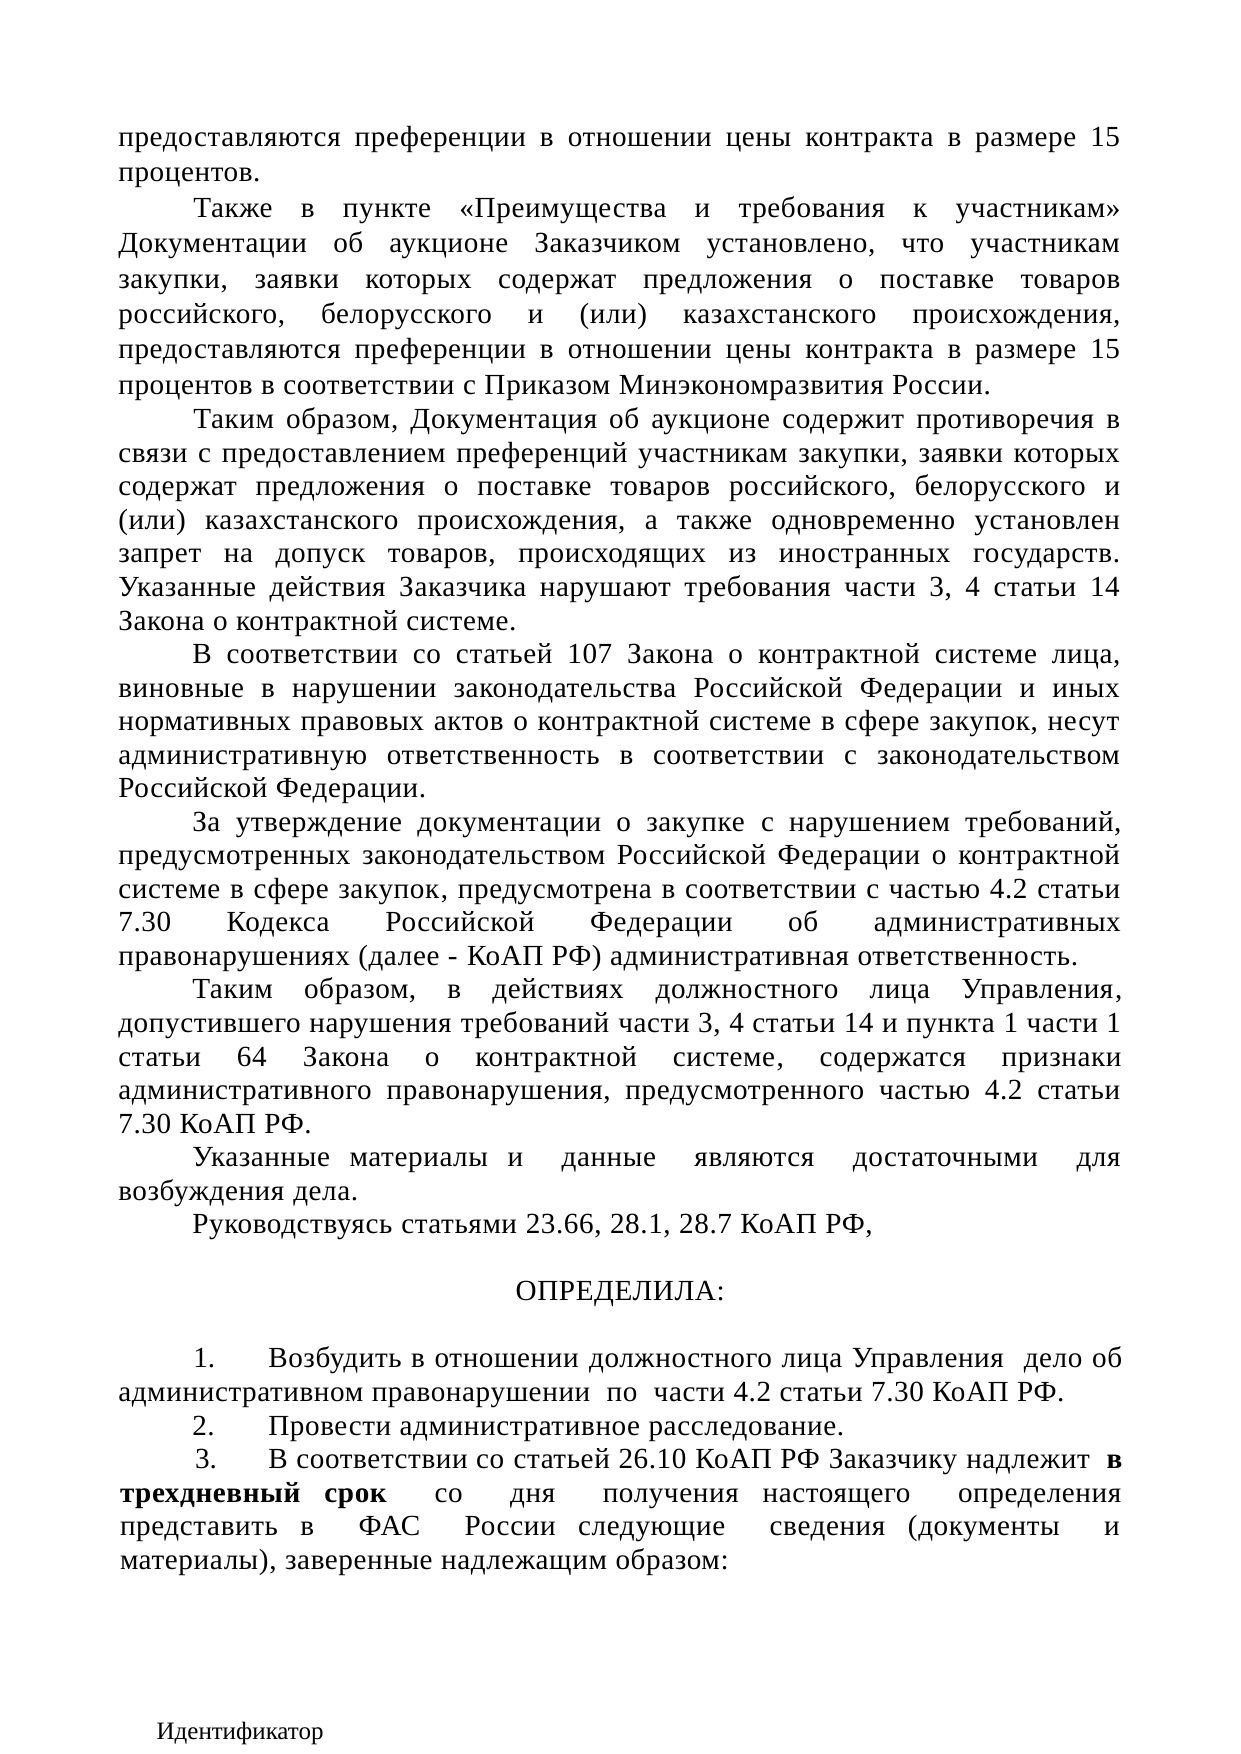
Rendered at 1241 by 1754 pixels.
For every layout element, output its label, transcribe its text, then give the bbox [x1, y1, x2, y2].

text Таким образом, в действиях должностного лица Управления, допустившего нарушения требований части 3, 4 статьи 14 и пункта 1 части 1 статьи 64 Закона о контрактной системе, содержатся признаки административного правонарушения, предусмотренного частью 4.2 статьи 7.30 КоАП РФ. [118, 972, 1122, 1139]
text предоставляются преференции в отношении цены контракта в размере 15 процентов. [118, 118, 1122, 189]
text В соответствии со статьей 107 Закона о контрактной системе лица, виновные в нарушении законодательства Российской Федерации и иных нормативных правовых актов о контрактной системе в сфере закупок, несут административную ответственность в соответствии с законодательством Российской Федерации. [118, 636, 1122, 804]
text Таким образом, Документация об аукционе содержит противоречия в связи с предоставлением преференций участникам закупки, заявки которых содержат предложения о поставке товаров российского, белорусского и (или) казахстанского происхождения, а также одновременно установлен запрет на допуск товаров, происходящих из иностранных государств. Указанные действия Заказчика нарушают требования части 3, 4 статьи 14 Закона о контрактной системе. [118, 401, 1122, 636]
text За утверждение документации о закупке с нарушением требований, предусмотренных законодательством Российской Федерации о контрактной системе в сфере закупок, предусмотрена в соответствии с частью 4.2 статьи 7.30 Кодекса Российской Федерации об административных правонарушениях (далее - КоАП РФ) административная ответственность. [118, 804, 1122, 972]
list Провести административное расследование. [118, 1408, 1122, 1441]
list Возбудить в отношении должностного лица Управления дело об административном правонарушении по части 4.2 статьи 7.30 КоАП РФ. [118, 1341, 1122, 1408]
text Также в пункте «Преимущества и требования к участникам» Документации об аукционе Заказчиком установлено, что участникам закупки, заявки которых содержат предложения о поставке товаров российского, белорусского и (или) казахстанского происхождения, предоставляются преференции в отношении цены контракта в размере 15 процентов в соответствии с Приказом Минэкономразвития России. [118, 189, 1122, 401]
text Руководствуясь статьями 23.66, 28.1, 28.7 КоАП РФ, [118, 1206, 1122, 1240]
list В соответствии со статьей 26.10 КоАП РФ Заказчику надлежит в трехдневный срок со дня получения настоящего определения представить в ФАС России следующие сведения (документы и материалы), заверенные надлежащим образом: [120, 1441, 1122, 1575]
text Указанные материалы и данные являются достаточными для возбуждения дела. [118, 1139, 1122, 1206]
text ОПРЕДЕЛИЛА: [118, 1273, 1122, 1307]
